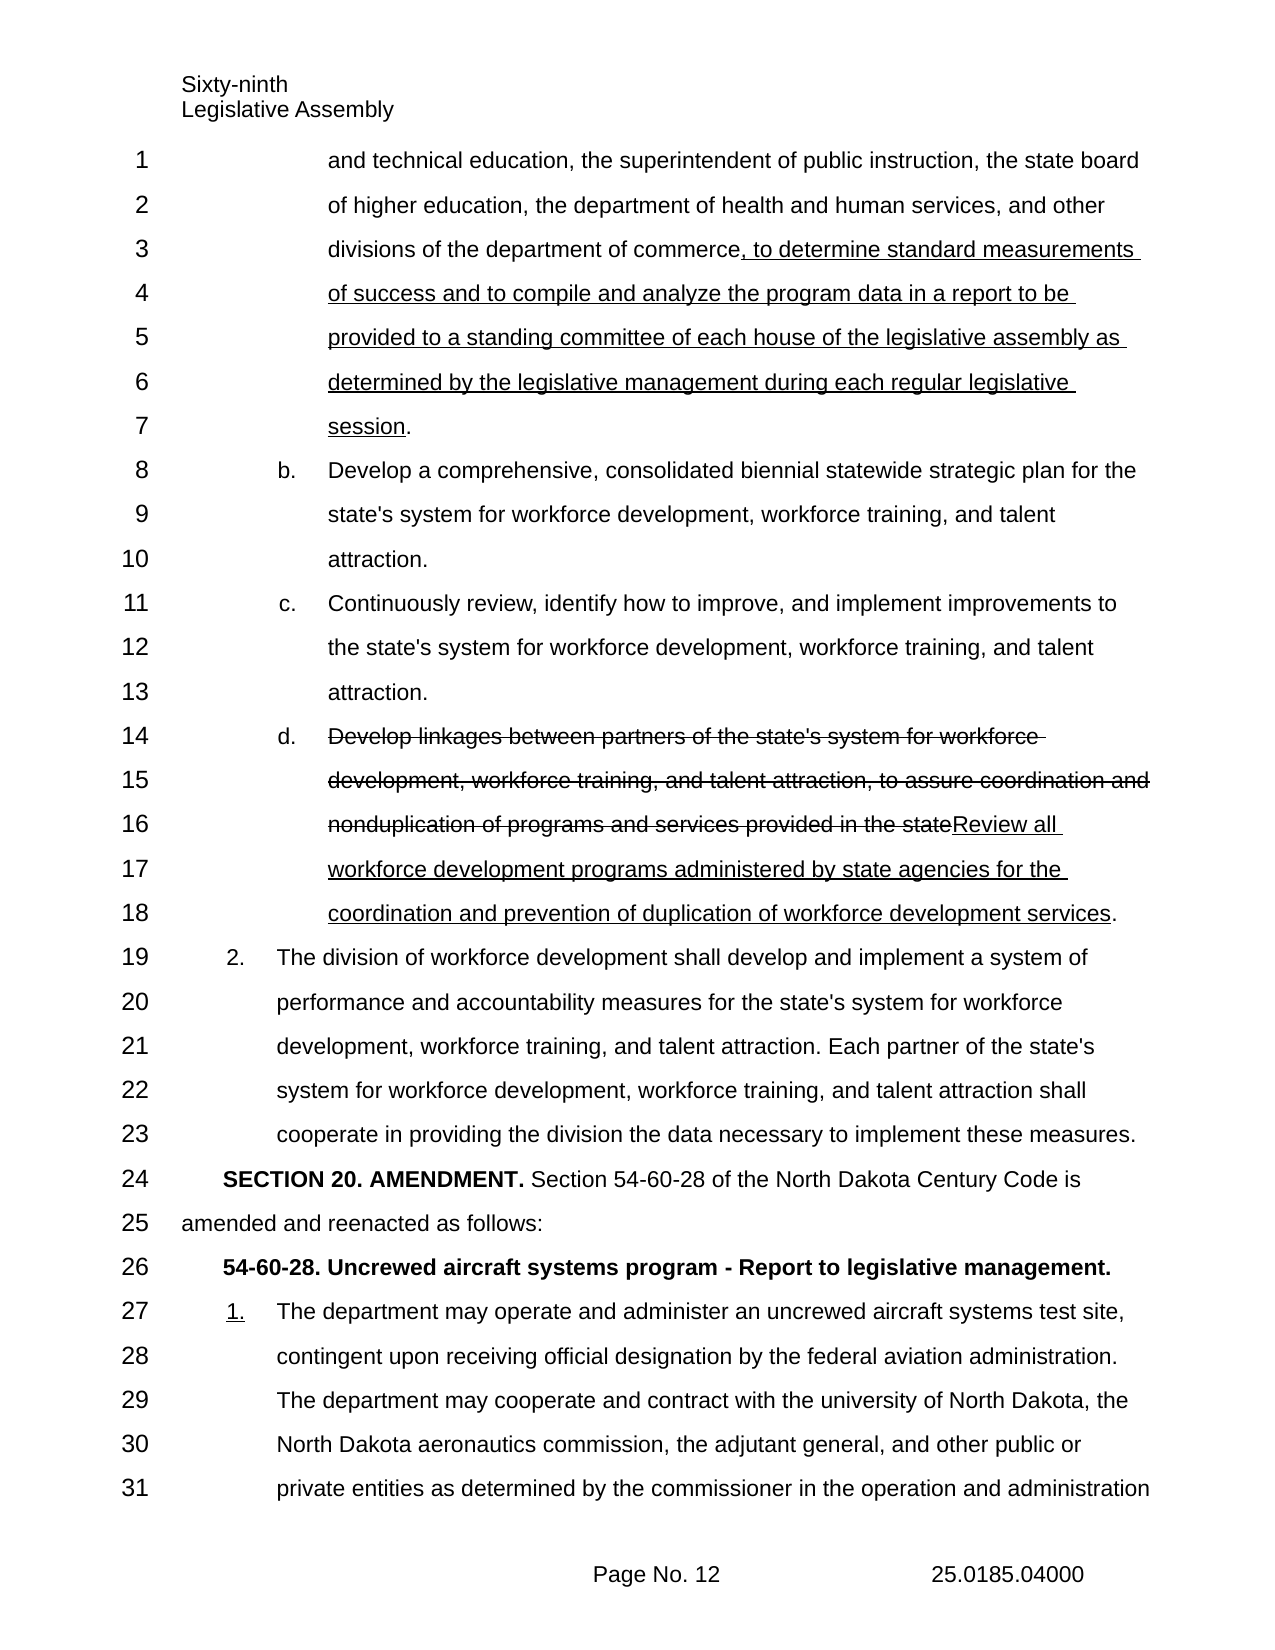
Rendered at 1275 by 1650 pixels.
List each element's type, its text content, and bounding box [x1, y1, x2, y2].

text SECTION 20. AMENDMENT. Section 54‑60‑28 of the North Dakota Century Code is amended and reenacted as follows: [181, 1152, 1154, 1240]
subtitle 54‑60‑28. Uncrewed aircraft systems program ‑ Report to legislative management. [181, 1240, 1154, 1284]
text d. Develop linkages between partners of the state's system for workforce development, workforce training, and talent attraction, to assure coordination and nonduplication of programs and services provided in the stateReview all workforce development programs administered by state agencies for the coordination and prevention of duplication of workforce development services. [181, 709, 1154, 930]
text and technical education, the superintendent of public instruction, the state board of higher education, the department of health and human services, and other divisions of the department of commerce, to determine standard measurements of success and to compile and analyze the program data in a report to be provided to a standing committee of each house of the legislative assembly as determined by the legislative management during each regular legislative session. [181, 133, 1154, 443]
text 1. The department may operate and administer an uncrewed aircraft systems test site, contingent upon receiving official designation by the federal aviation administration. The department may cooperate and contract with the university of North Dakota, the North Dakota aeronautics commission, the adjutant general, and other public or private entities as determined by the commissioner in the operation and administration [181, 1284, 1154, 1506]
text 2. The division of workforce development shall develop and implement a system of performance and accountability measures for the state's system for workforce development, workforce training, and talent attraction. Each partner of the state's system for workforce development, workforce training, and talent attraction shall cooperate in providing the division the data necessary to implement these measures. [181, 930, 1154, 1152]
text c. Continuously review, identify how to improve, and implement improvements to the state's system for workforce development, workforce training, and talent attraction. [181, 576, 1154, 709]
text b. Develop a comprehensive, consolidated biennial statewide strategic plan for the state's system for workforce development, workforce training, and talent attraction. [181, 443, 1154, 576]
